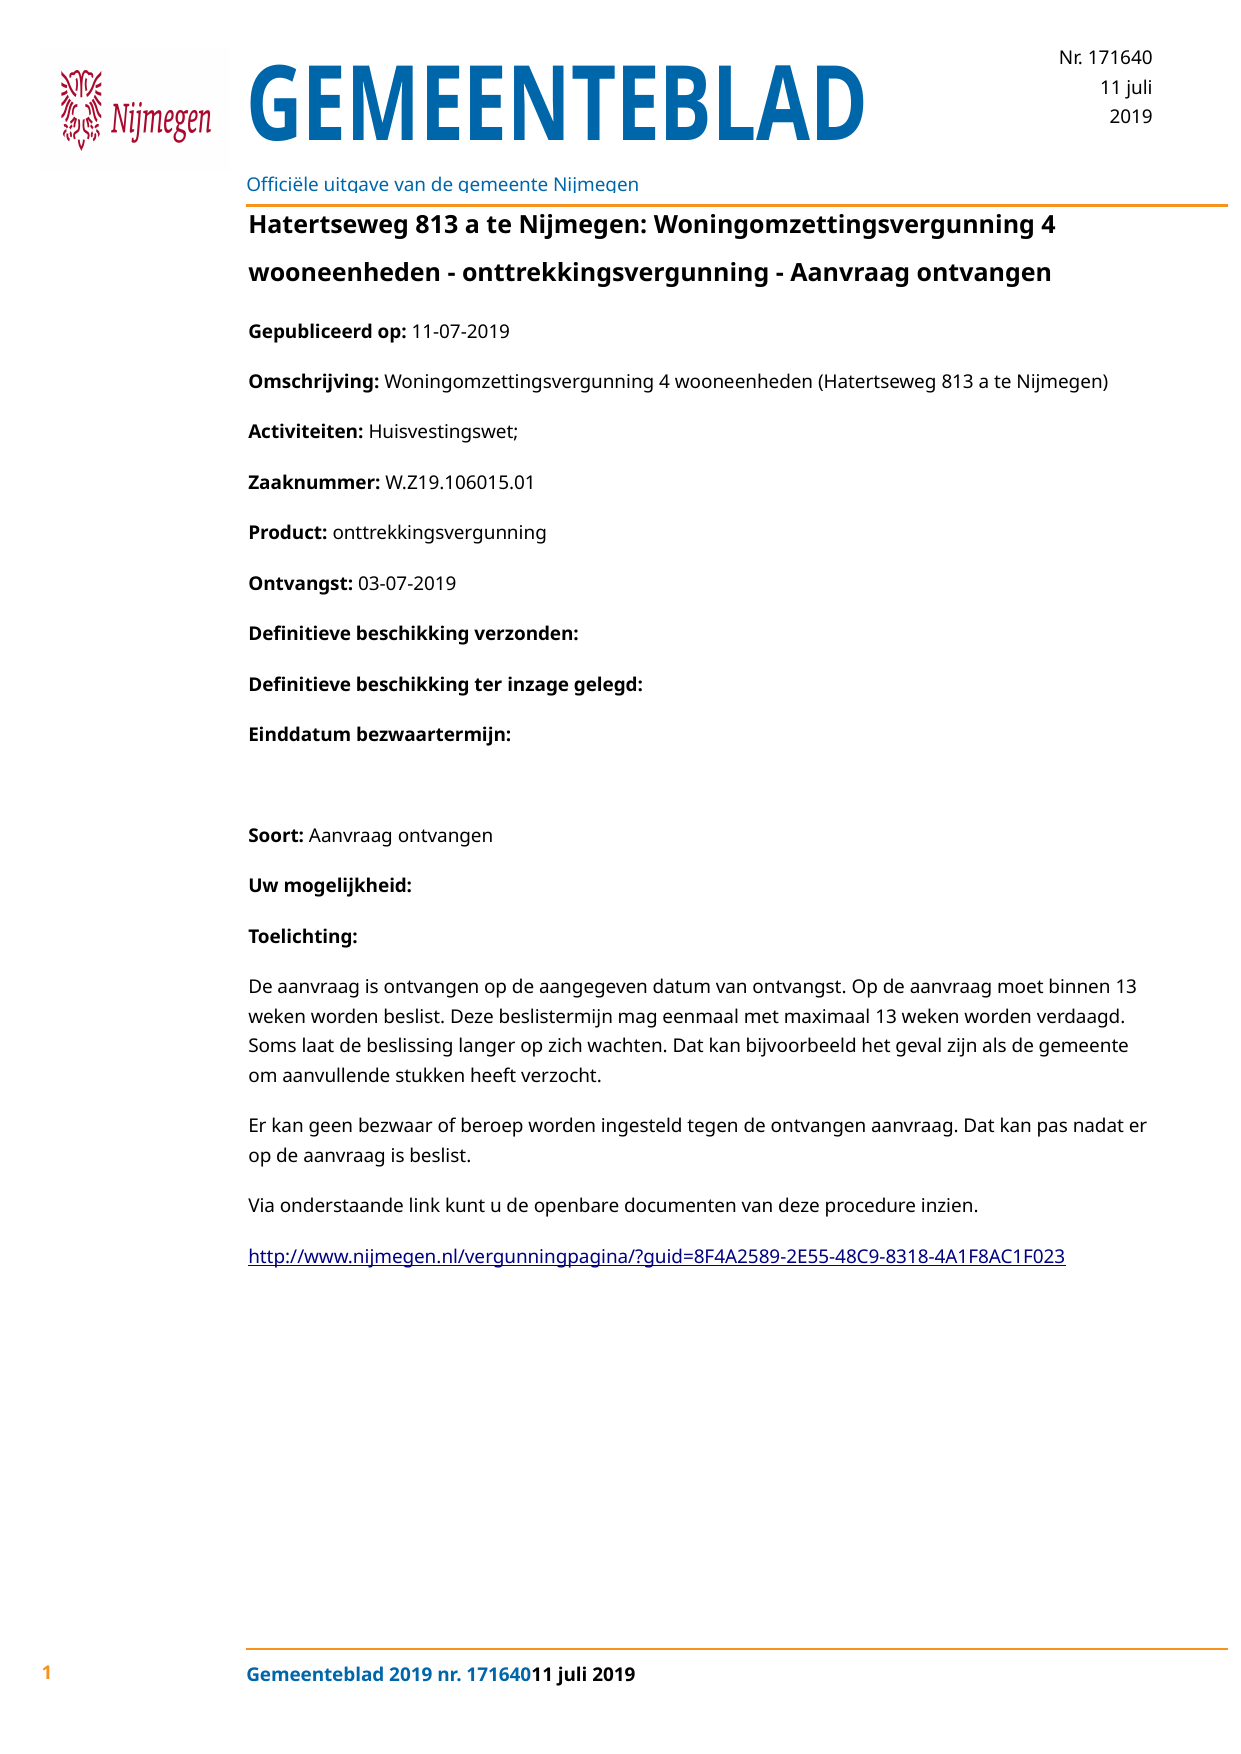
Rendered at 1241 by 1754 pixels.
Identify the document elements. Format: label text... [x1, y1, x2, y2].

text Activiteiten: Huisvestingswet; [248, 419, 1152, 444]
text Er kan geen bezwaar of beroep worden ingesteld tegen de ontvangen aanvraag. Dat kan pas nadat er op de aanvraag is beslist. [248, 1112, 1152, 1168]
text Ontvangst: 03-07-2019 [248, 570, 1152, 596]
text Hatertseweg 813 a te Nijmegen: Woningomzettingsvergunning 4 wooneenheden - onttrekkingsvergunning - Aanvraag ontvangen [248, 207, 1152, 288]
text Uw mogelijkheid: [248, 872, 1152, 898]
text Toelichting: [248, 923, 1152, 949]
text Zaaknummer: W.Z19.106015.01 [248, 469, 1152, 495]
text Definitieve beschikking verzonden: [248, 620, 1152, 646]
text Via onderstaande link kunt u de openbare documenten van deze procedure inzien. [248, 1192, 1152, 1218]
text Soort: Aanvraag ontvangen [248, 822, 1152, 848]
text Einddatum bezwaartermijn: [248, 721, 1152, 747]
text Definitieve beschikking ter inzage gelegd: [248, 671, 1152, 697]
text Omschrijving: Woningomzettingsvergunning 4 wooneenheden (Hatertseweg 813 a te Nijmegen) [248, 368, 1152, 394]
text De aanvraag is ontvangen op de aangegeven datum van ontvangst. Op de aanvraag moet binnen 13 weken worden beslist. Deze beslistermijn mag eenmaal met maximaal 13 weken worden verdaagd. Soms laat de beslissing langer op zich wachten. Dat kan bijvoorbeeld het geval zijn als de gemeente om aanvullende stukken heeft verzocht. [248, 973, 1152, 1088]
text http://www.nijmegen.nl/vergunningpagina/?guid=8F4A2589-2E55-48C9-8318-4A1F8AC1F023 [248, 1243, 1152, 1269]
text Gepubliceerd op: 11-07-2019 [248, 318, 1152, 344]
picture [41, 47, 231, 172]
text Product: onttrekkingsvergunning [248, 519, 1152, 545]
